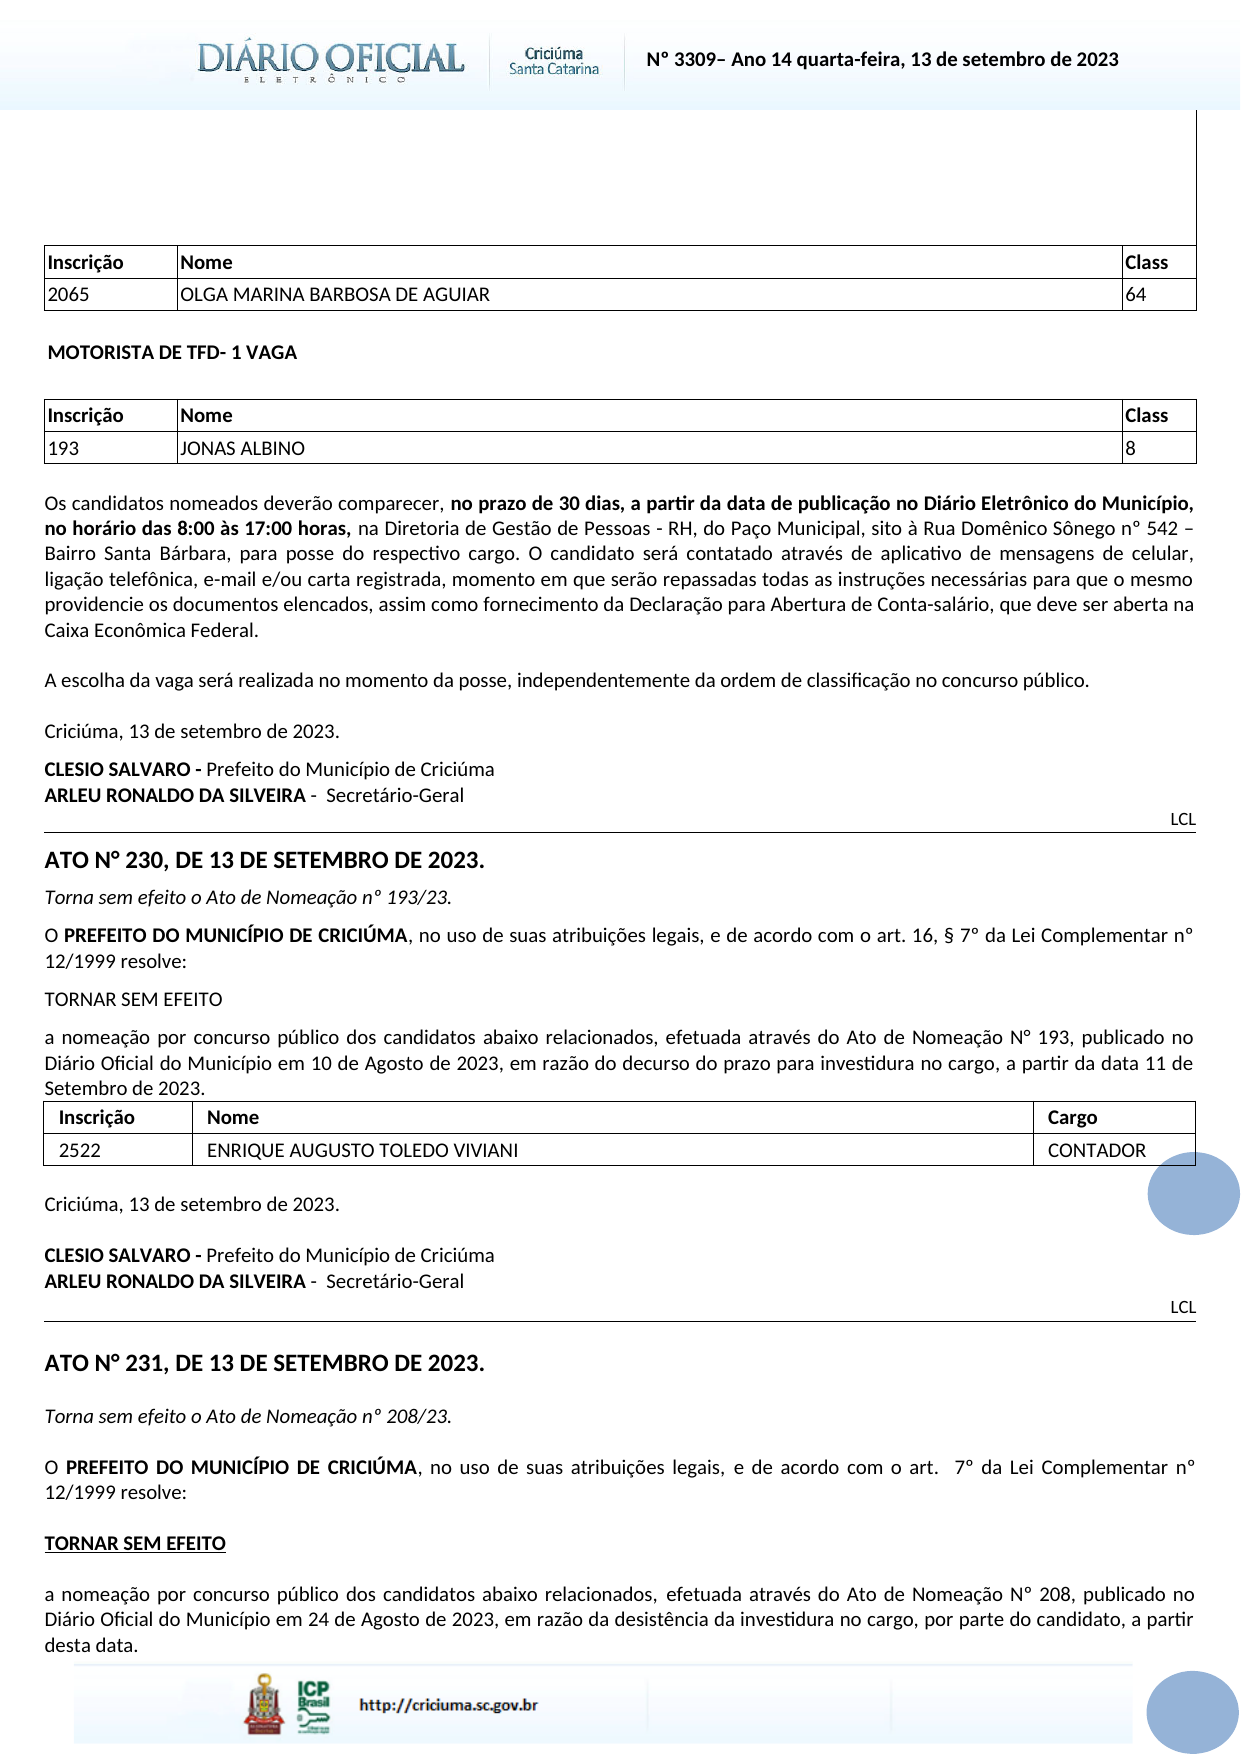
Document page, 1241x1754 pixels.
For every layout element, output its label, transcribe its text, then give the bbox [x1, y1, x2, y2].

text LCL [44, 807, 1196, 832]
text LCL [44, 1293, 1196, 1321]
table_cell 2065 [45, 279, 177, 310]
text ATO N° 230, DE 13 DE SETEMBRO DE 2023. [44, 844, 1196, 874]
table_cell Class [1123, 246, 1196, 277]
text ARLEU RONALDO DA SILVEIRA - Secretário-Geral [44, 782, 1196, 807]
table_cell Nome [178, 246, 1122, 277]
table_header Inscrição [44, 1102, 192, 1133]
text Criciúma, 13 de setembro de 2023. [44, 1192, 1155, 1217]
text Torna sem efeito o Ato de Nomeação nº 193/23. [44, 884, 1196, 910]
table_cell Inscrição [45, 246, 177, 277]
text O PREFEITO DO MUNICÍPIO DE CRICIÚMA, no uso de suas atribuições legais, e de acordo com o art. 16, § 7º da Lei Complementar nº 12/1999 resolve: [44, 923, 1196, 973]
text ATO N° 231, DE 13 DE SETEMBRO DE 2023. [44, 1347, 1196, 1378]
text A escolha da vaga será realizada no momento da posse, independentemente da ordem de classificação no concurso público. [44, 668, 1196, 693]
text CLESIO SALVARO - Prefeito do Município de Criciúma [44, 757, 1196, 782]
text a nomeação por concurso público dos candidatos abaixo relacionados, efetuada através do Ato de Nomeação N° 193, publicado no Diário Oficial do Município em 10 de Agosto de 2023, em razão do decurso do prazo para investidura no cargo, a partir da data 11 de Setembro de 2023. [44, 1024, 1196, 1101]
table_header [1122, 336, 1196, 367]
text O PREFEITO DO MUNICÍPIO DE CRICIÚMA, no uso de suas atribuições legais, e de acordo com o art. 7º da Lei Complementar nº 12/1999 resolve: [44, 1454, 1196, 1505]
text ARLEU RONALDO DA SILVEIRA - Secretário-Geral [44, 1268, 1196, 1293]
table_cell 2522 [44, 1134, 192, 1165]
table_cell OLGA MARINA BARBOSA DE AGUIAR [178, 279, 1122, 310]
table_cell [1122, 368, 1196, 399]
text Criciúma, 13 de setembro de 2023. [44, 718, 1196, 744]
table_header MOTORISTA DE TFD- 1 VAGA [44, 336, 1122, 367]
table_header Nome [193, 1102, 1033, 1133]
text CLESIO SALVARO - Prefeito do Município de Criciúma [44, 1242, 1196, 1268]
table_cell Nome [178, 400, 1122, 431]
table_cell JONAS ALBINO [178, 432, 1122, 463]
text Torna sem efeito o Ato de Nomeação nº 208/23. [44, 1403, 1196, 1428]
table_header Cargo [1034, 1102, 1195, 1133]
text TORNAR SEM EFEITO [44, 986, 1196, 1012]
table_cell 8 [1123, 432, 1196, 463]
table_cell [44, 368, 1122, 399]
table_cell Inscrição [45, 400, 177, 431]
text a nomeação por concurso público dos candidatos abaixo relacionados, efetuada através do Ato de Nomeação Nº 208, publicado no Diário Oficial do Município em 24 de Agosto de 2023, em razão da desistência da investidura no cargo, por parte do candidato, a partir desta data. [44, 1581, 1196, 1657]
table_cell 193 [45, 432, 177, 463]
text Os candidatos nomeados deverão comparecer, no prazo de 30 dias, a partir da data de publicação no Diário Eletrônico do Município, no horário das 8:00 às 17:00 horas, na Diretoria de Gestão de Pessoas - RH, do Paço Municipal, sito à Rua Domênico Sônego nº 542 – Bairro Santa Bárbara, para posse do respectivo cargo. O candidato será contatado através de aplicativo de mensagens de celular, ligação telefônica, e-mail e/ou carta registrada, momento em que serão repassadas todas as instruções necessárias para que o mesmo providencie os documentos elencados, assim como fornecimento da Declaração para Abertura de Conta-salário, que deve ser aberta na Caixa Econômica Federal. [44, 490, 1196, 642]
table_cell ENRIQUE AUGUSTO TOLEDO VIVIANI [193, 1134, 1033, 1165]
table_cell CONTADOR [1034, 1134, 1195, 1165]
table_cell 64 [1123, 279, 1196, 310]
text TORNAR SEM EFEITO [44, 1530, 1196, 1556]
table_cell Class [1123, 400, 1196, 431]
